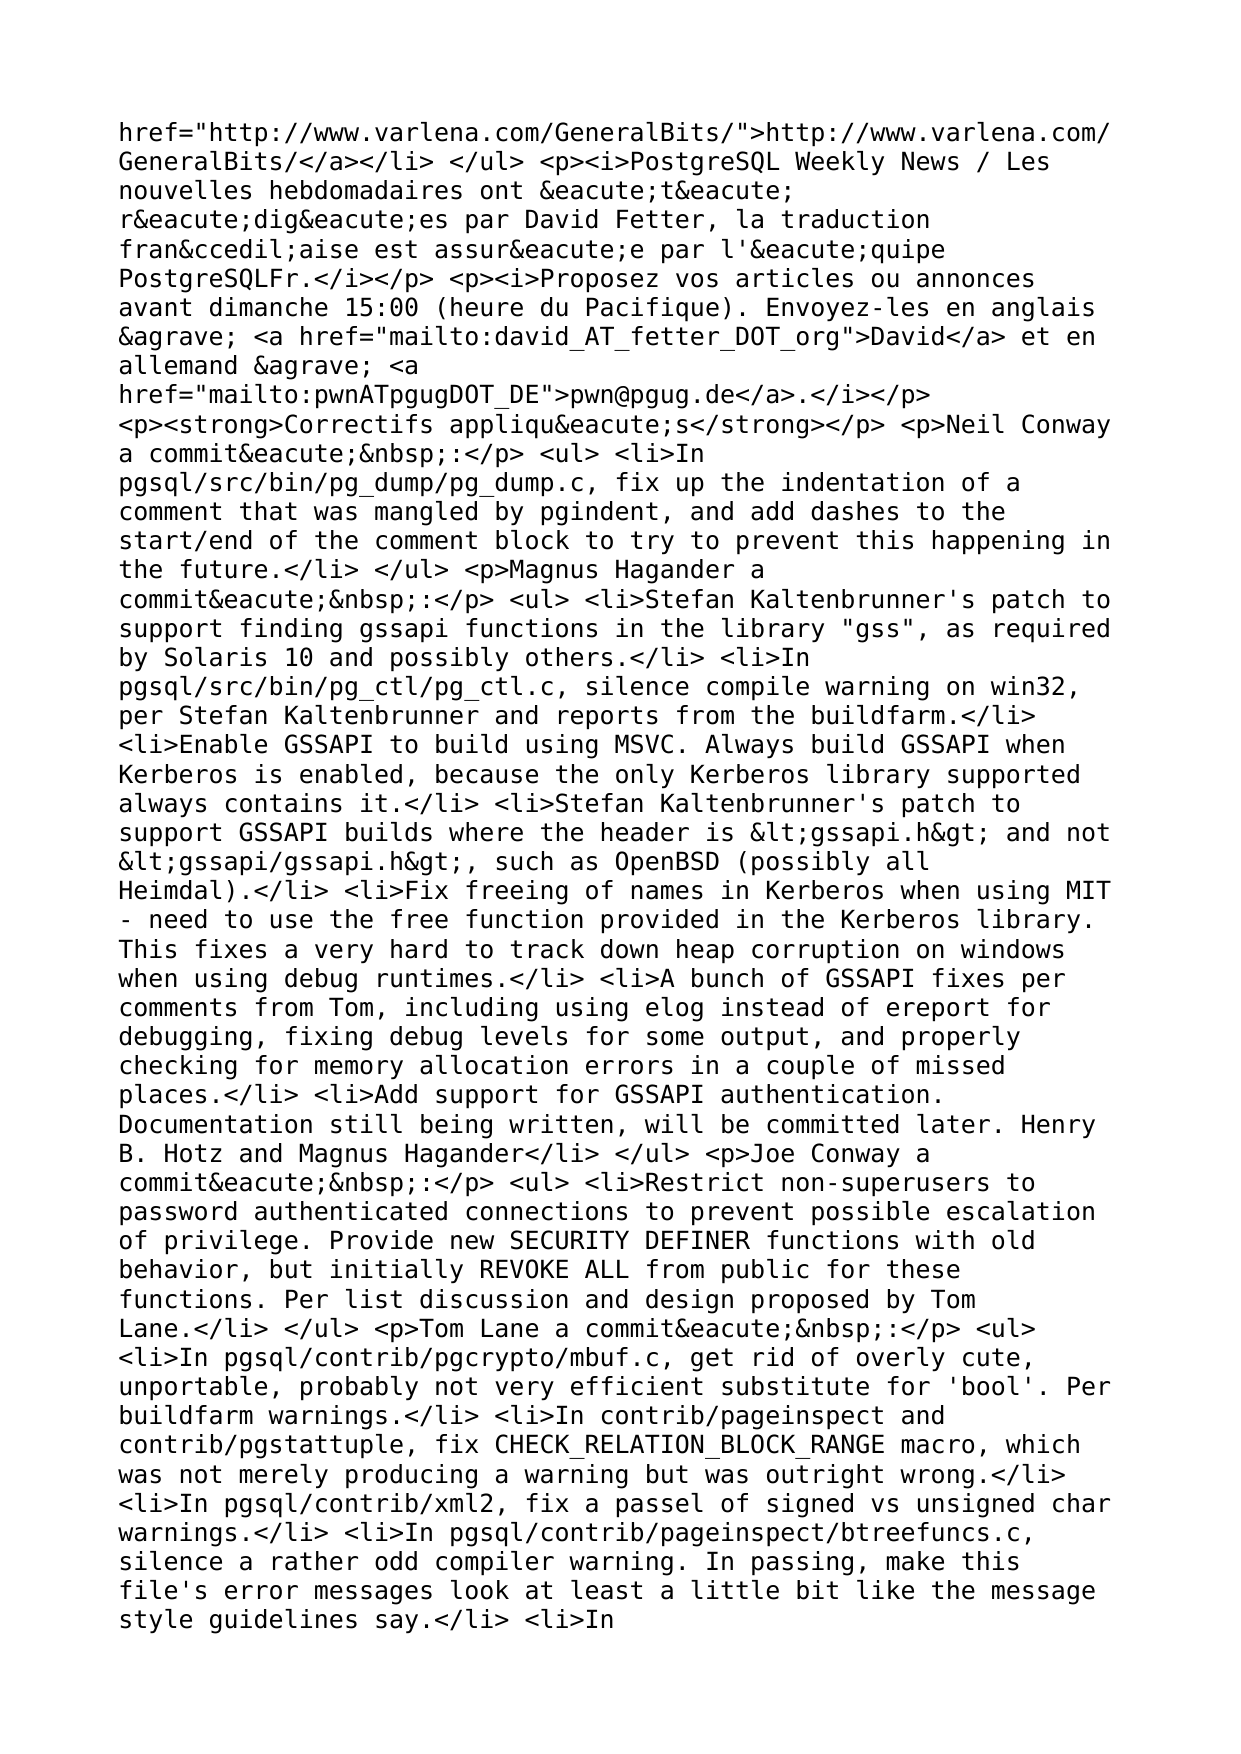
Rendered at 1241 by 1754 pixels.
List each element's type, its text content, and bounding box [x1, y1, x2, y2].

text href="http://www.varlena.com/GeneralBits/">http://www.varlena.com/GeneralBits/</a></li> </ul> <p><i>PostgreSQL Weekly News / Les nouvelles hebdomadaires ont &eacute;t&eacute; r&eacute;dig&eacute;es par David Fetter, la traduction fran&ccedil;aise est assur&eacute;e par l'&eacute;quipe PostgreSQLFr.</i></p> <p><i>Proposez vos articles ou annonces avant dimanche 15:00 (heure du Pacifique). Envoyez-les en anglais &agrave; <a href="mailto:david_AT_fetter_DOT_org">David</a> et en allemand &agrave; <a href="mailto:pwnATpgugDOT_DE">pwn@pgug.de</a>.</i></p> <p><strong>Correctifs appliqu&eacute;s</strong></p> <p>Neil Conway a commit&eacute;&nbsp;:</p> <ul> <li>In pgsql/src/bin/pg_dump/pg_dump.c, fix up the indentation of a comment that was mangled by pgindent, and add dashes to the start/end of the comment block to try to prevent this happening in the future.</li> </ul> <p>Magnus Hagander a commit&eacute;&nbsp;:</p> <ul> <li>Stefan Kaltenbrunner's patch to support finding gssapi functions in the library "gss", as required by Solaris 10 and possibly others.</li> <li>In pgsql/src/bin/pg_ctl/pg_ctl.c, silence compile warning on win32, per Stefan Kaltenbrunner and reports from the buildfarm.</li> <li>Enable GSSAPI to build using MSVC. Always build GSSAPI when Kerberos is enabled, because the only Kerberos library supported always contains it.</li> <li>Stefan Kaltenbrunner's patch to support GSSAPI builds where the header is &lt;gssapi.h&gt; and not &lt;gssapi/gssapi.h&gt;, such as OpenBSD (possibly all Heimdal).</li> <li>Fix freeing of names in Kerberos when using MIT - need to use the free function provided in the Kerberos library. This fixes a very hard to track down heap corruption on windows when using debug runtimes.</li> <li>A bunch of GSSAPI fixes per comments from Tom, including using elog instead of ereport for debugging, fixing debug levels for some output, and properly checking for memory allocation errors in a couple of missed places.</li> <li>Add support for GSSAPI authentication. Documentation still being written, will be committed later. Henry B. Hotz and Magnus Hagander</li> </ul> <p>Joe Conway a commit&eacute;&nbsp;:</p> <ul> <li>Restrict non-superusers to password authenticated connections to prevent possible escalation of privilege. Provide new SECURITY DEFINER functions with old behavior, but initially REVOKE ALL from public for these functions. Per list discussion and design proposed by Tom Lane.</li> </ul> <p>Tom Lane a commit&eacute;&nbsp;:</p> <ul> <li>In pgsql/contrib/pgcrypto/mbuf.c, get rid of overly cute, unportable, probably not very efficient substitute for 'bool'. Per buildfarm warnings.</li> <li>In contrib/pageinspect and contrib/pgstattuple, fix CHECK_RELATION_BLOCK_RANGE macro, which was not merely producing a warning but was outright wrong.</li> <li>In pgsql/contrib/xml2, fix a passel of signed vs unsigned char warnings.</li> <li>In pgsql/contrib/pageinspect/btreefuncs.c, silence a rather odd compiler warning. In passing, make this file's error messages look at least a little bit like the message style guidelines say.</li> <li>In [118, 118, 1122, 1635]
